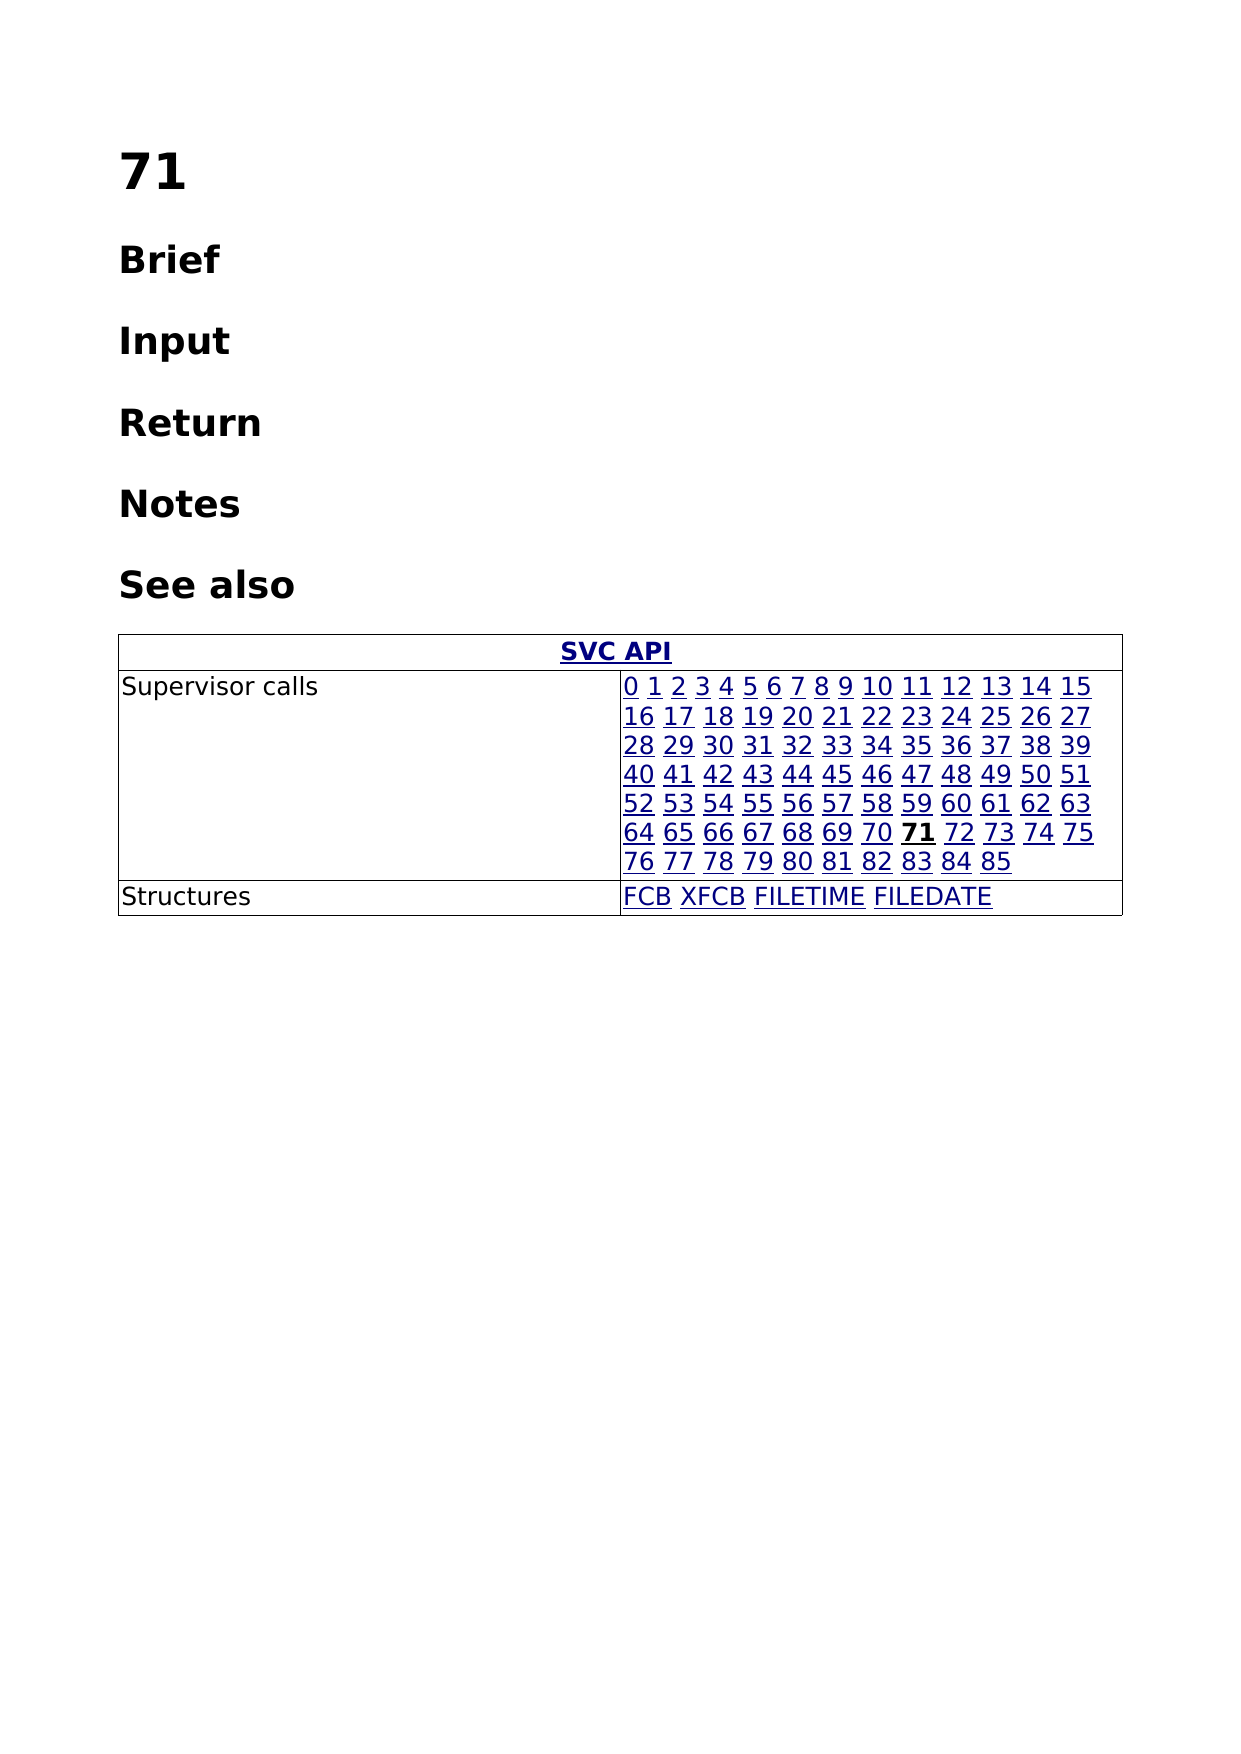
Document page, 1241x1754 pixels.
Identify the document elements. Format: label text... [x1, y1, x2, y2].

table_cell FCB XFCB FILETIME FILEDATE [621, 881, 1122, 915]
table_cell 0 1 2 3 4 5 6 7 8 9 10 11 12 13 14 15 16 17 18 19 20 21 22 23 24 25 26 27 28 29 30 31 32 33 34 35 36 37 38 39 40 41 42 43 44 45 46 47 48 49 50 51 52 53 54 55 56 57 58 59 60 61 62 63 64 65 66 67 68 69 70 71 72 73 74 75 76 77 78 79 80 81 82 83 84 85 [621, 671, 1122, 879]
table_cell Structures [119, 881, 620, 915]
subtitle Input [118, 320, 1122, 364]
subtitle Return [118, 401, 1122, 445]
subtitle See also [118, 563, 1122, 607]
table_header SVC API [119, 635, 1122, 669]
subtitle Notes [118, 482, 1122, 526]
subtitle 71 [118, 143, 1122, 201]
subtitle Brief [118, 239, 1122, 282]
table_cell Supervisor calls [119, 671, 620, 879]
